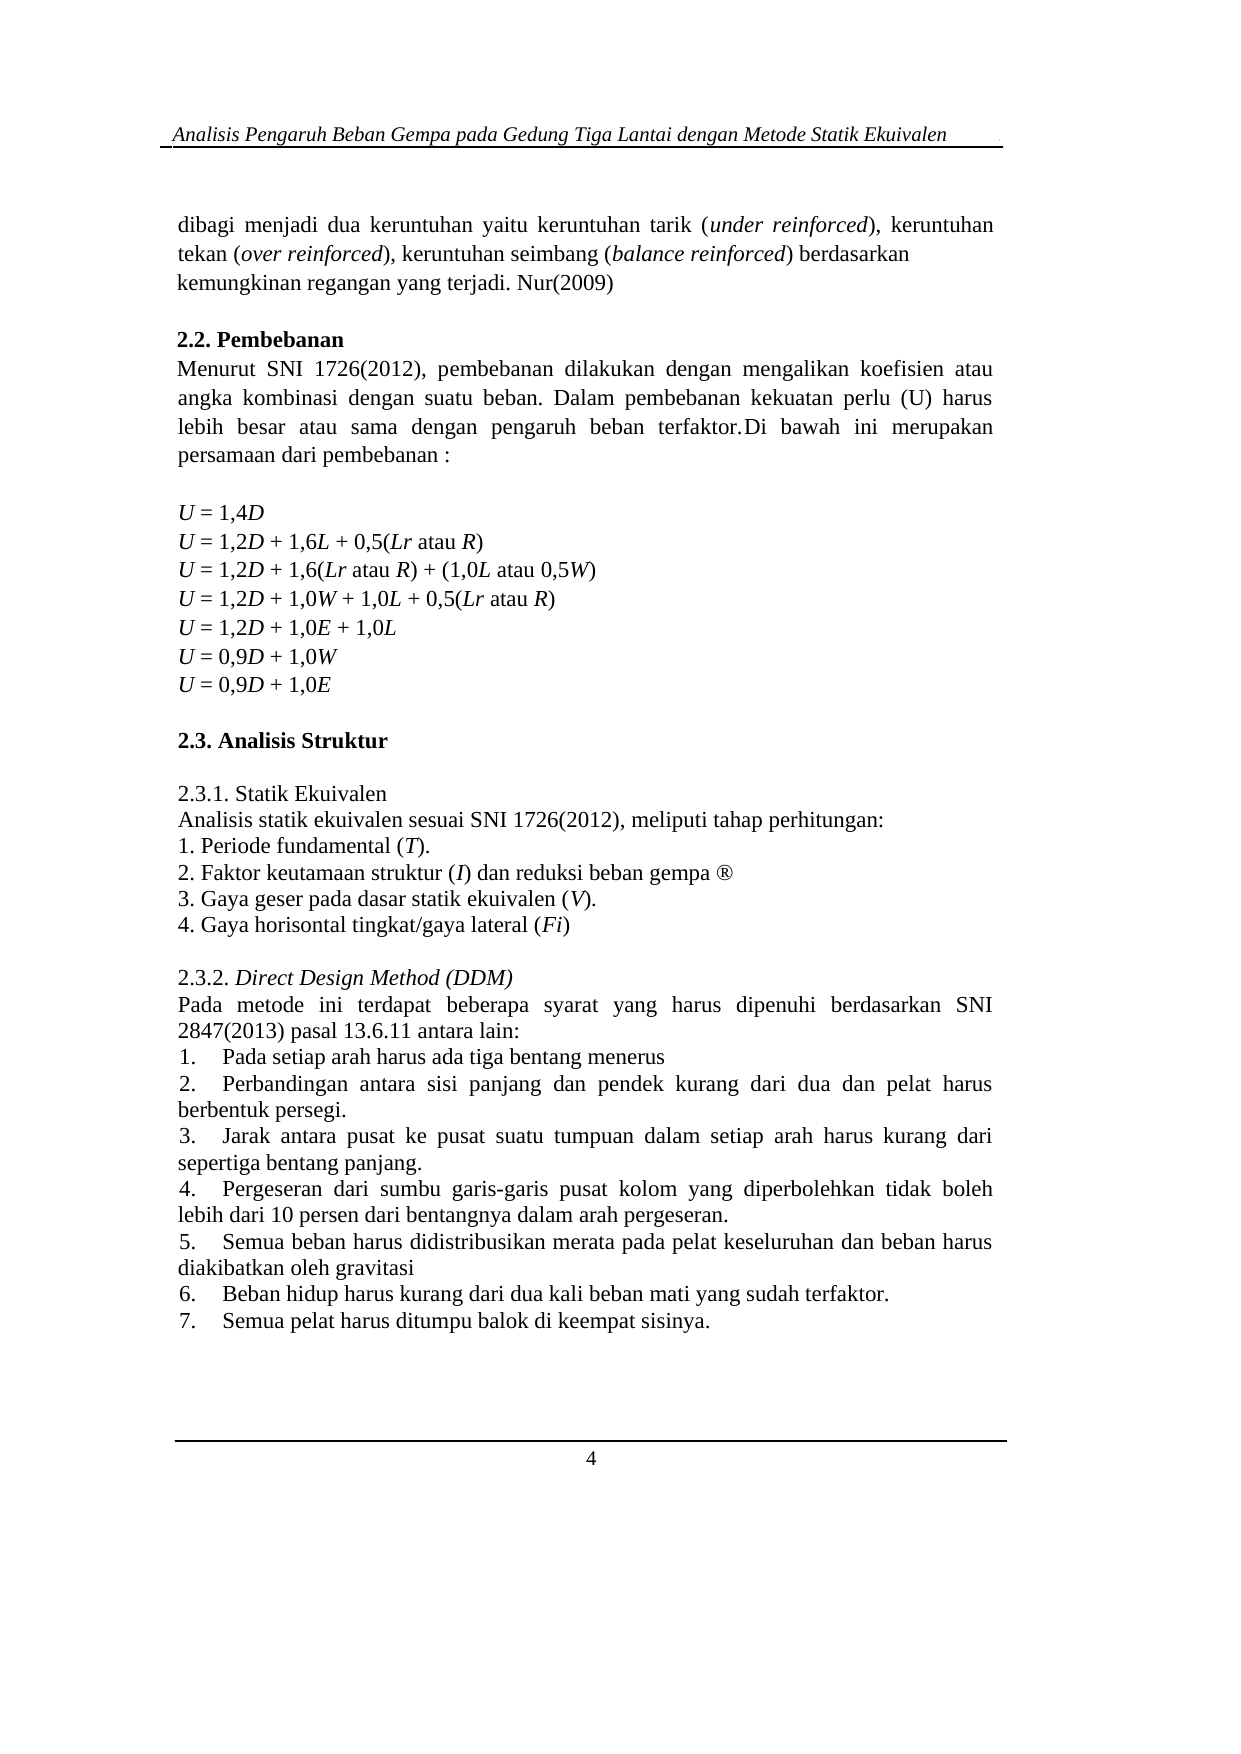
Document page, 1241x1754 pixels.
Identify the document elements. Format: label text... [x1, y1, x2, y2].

text U = 1,4D U = 1,2D + 1,6L + 0,5(Lr atau R) U = 1,2D + 1,6(Lr atau R) + (1,0L atau 0,5W) U = 1,2D + 1,0W + 1,0L + 0,5(Lr atau R) U = 1,2D + 1,0E + 1,0L U = 0,9D + 1,0W U = 0,9D + 1,0E [177, 468, 994, 727]
list 4. Gaya horisontal tingkat/gaya lateral (Fi) [178, 912, 994, 964]
text dibagi menjadi dua keruntuhan yaitu keruntuhan tarik (under reinforced), keruntuhan tekan (over reinforced), keruntuhan seimbang (balance reinforced) berdasarkan [177, 209, 994, 267]
list Pergeseran dari sumbu garis-garis pusat kolom yang diperbolehkan tidak boleh lebih dari 10 persen dari bentangnya dalam arah pergeseran. [178, 1175, 994, 1228]
list Perbandingan antara sisi panjang dan pendek kurang dari dua dan pelat harus berbentuk persegi. [178, 1070, 994, 1122]
list Pada metode ini terdapat beberapa syarat yang harus dipenuhi berdasarkan SNI 2847(2013) pasal 13.6.11 antara lain: [178, 991, 994, 1043]
list 1. Periode fundamental (T). [178, 832, 994, 859]
list Jarak antara pusat ke pusat suatu tumpuan dalam setiap arah harus kurang dari sepertiga bentang panjang. [178, 1122, 994, 1175]
list Beban hidup harus kurang dari dua kali beban mati yang sudah terfaktor. [178, 1281, 994, 1307]
list Pada setiap arah harus ada tiga bentang menerus [178, 1043, 994, 1070]
list 2.3.2. Direct Design Method (DDM) [178, 964, 994, 991]
list Semua beban harus didistribusikan merata pada pelat keseluruhan dan beban harus diakibatkan oleh gravitasi [178, 1228, 994, 1281]
list 2.3. Analisis Struktur [178, 727, 994, 780]
text kemungkinan regangan yang terjadi. Nur(2009) [177, 267, 994, 295]
list Semua pelat harus ditumpu balok di keempat sisinya. [178, 1307, 994, 1333]
text 2.2. Pembebanan [177, 324, 994, 353]
list 2. Faktor keutamaan struktur (I) dan reduksi beban gempa ® [178, 859, 994, 885]
text Menurut SNI 1726(2012), pembebanan dilakukan dengan mengalikan koefisien atau angka kombinasi dengan suatu beban. Dalam pembebanan kekuatan perlu (U) harus lebih besar atau sama dengan pengaruh beban terfaktor.Di bawah ini merupakan persamaan dari pembebanan : [177, 353, 994, 468]
list 3. Gaya geser pada dasar statik ekuivalen (V). [178, 885, 994, 912]
list 2.3.1. Statik Ekuivalen Analisis statik ekuivalen sesuai SNI 1726(2012), meliputi tahap perhitungan: [178, 780, 994, 832]
